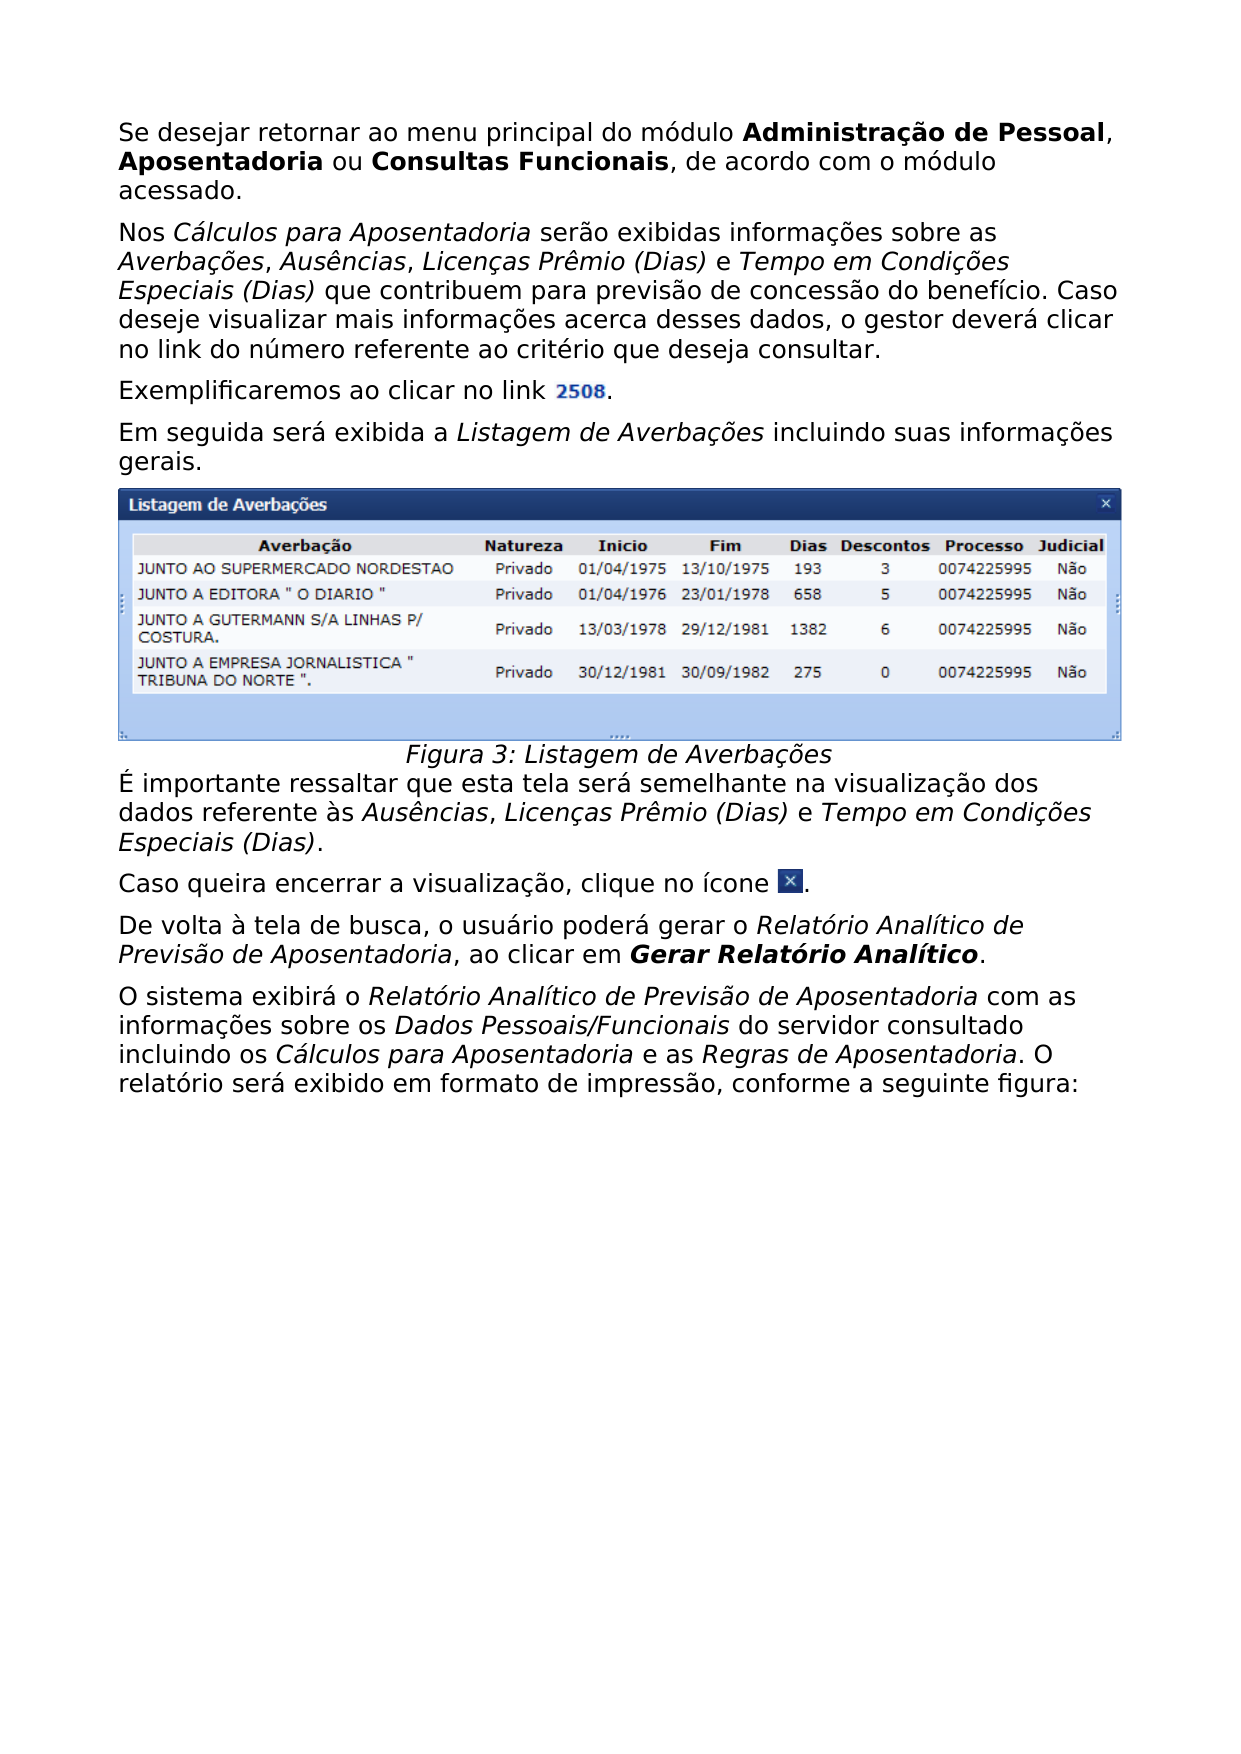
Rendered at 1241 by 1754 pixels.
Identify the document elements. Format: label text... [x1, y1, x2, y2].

text Nos Cálculos para Aposentadoria serão exibidas informações sobre as Averbações, Ausências, Licenças Prêmio (Dias) e Tempo em Condições Especiais (Dias) que contribuem para previsão de concessão do benefício. Caso deseje visualizar mais informações acerca desses dados, o gestor deverá clicar no link do número referente ao critério que deseja consultar. [118, 218, 1122, 364]
text Exemplificaremos ao clicar no link . [118, 376, 1122, 406]
text O sistema exibirá o Relatório Analítico de Previsão de Aposentadoria com as informações sobre os Dados Pessoais/Funcionais do servidor consultado incluindo os Cálculos para Aposentadoria e as Regras de Aposentadoria. O relatório será exibido em formato de impressão, conforme a seguinte figura: [118, 982, 1122, 1099]
text De volta à tela de busca, o usuário poderá gerar o Relatório Analítico de Previsão de Aposentadoria, ao clicar em Gerar Relatório Analítico. [118, 911, 1122, 969]
picture [777, 869, 803, 893]
picture [554, 381, 606, 400]
text Caso queira encerrar a visualização, clique no ícone . [118, 869, 1122, 899]
text É importante ressaltar que esta tela será semelhante na visualização dos dados referente às Ausências, Licenças Prêmio (Dias) e Tempo em Condições Especiais (Dias). [118, 769, 1122, 857]
text Se desejar retornar ao menu principal do módulo Administração de Pessoal, Aposentadoria ou Consultas Funcionais, de acordo com o módulo acessado. [118, 118, 1122, 206]
text Figura 3: Listagem de Averbações [118, 741, 1122, 769]
text Em seguida será exibida a Listagem de Averbações incluindo suas informações gerais. [118, 418, 1122, 476]
picture [118, 488, 1123, 741]
